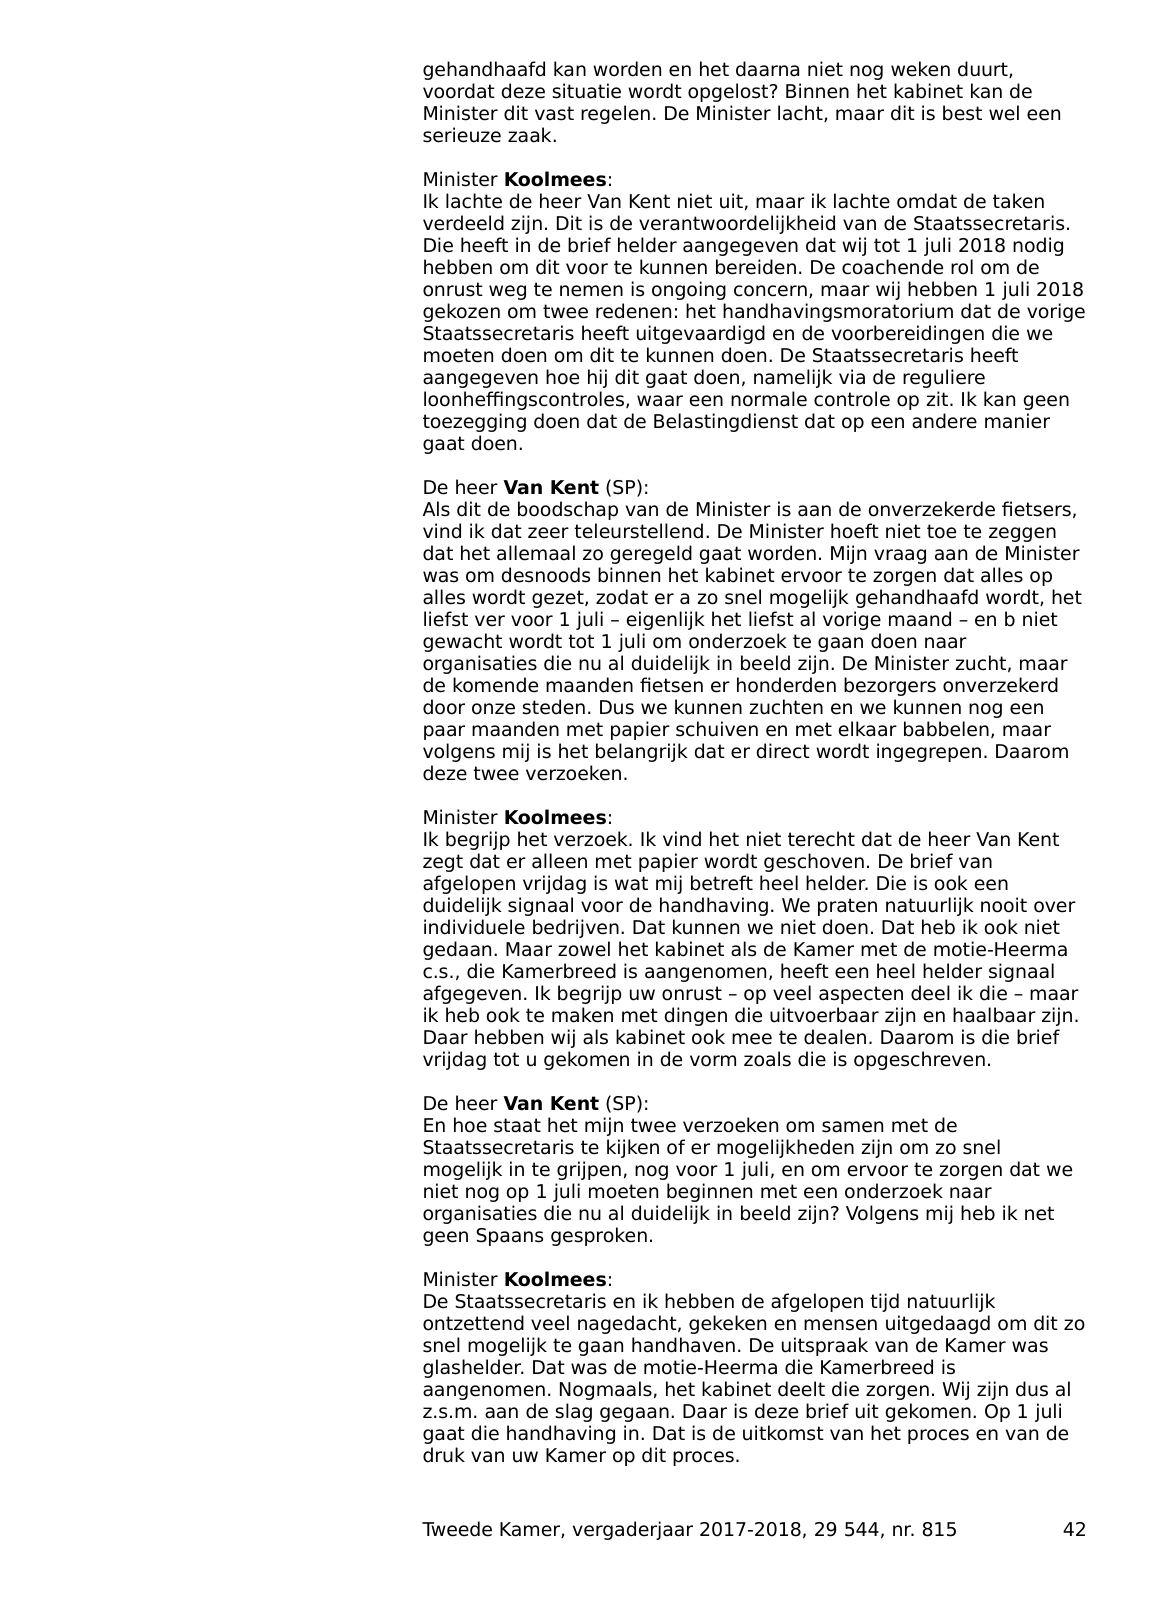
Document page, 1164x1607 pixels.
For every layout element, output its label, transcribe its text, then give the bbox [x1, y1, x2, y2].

text Ik begrijp het verzoek. Ik vind het niet terecht dat de heer Van Kent zegt dat er alleen met papier wordt geschoven. De brief van afgelopen vrijdag is wat mij betreft heel helder. Die is ook een duidelijk signaal voor de handhaving. We praten natuurlijk nooit over individuele bedrijven. Dat kunnen we niet doen. Dat heb ik ook niet gedaan. Maar zowel het kabinet als de Kamer met de motie-Heerma c.s., die Kamerbreed is aangenomen, heeft een heel helder signaal afgegeven. Ik begrijp uw onrust – op veel aspecten deel ik die – maar ik heb ook te maken met dingen die uitvoerbaar zijn en haalbaar zijn. Daar hebben wij als kabinet ook mee te dealen. Daarom is die brief vrijdag tot u gekomen in de vorm zoals die is opgeschreven. [422, 829, 1087, 1071]
text gehandhaafd kan worden en het daarna niet nog weken duurt, voordat deze situatie wordt opgelost? Binnen het kabinet kan de Minister dit vast regelen. De Minister lacht, maar dit is best wel een serieuze zaak. [422, 59, 1087, 147]
text Minister Koolmees: [422, 169, 1087, 191]
text De Staatssecretaris en ik hebben de afgelopen tijd natuurlijk ontzettend veel nagedacht, gekeken en mensen uitgedaagd om dit zo snel mogelijk te gaan handhaven. De uitspraak van de Kamer was glashelder. Dat was de motie-Heerma die Kamerbreed is aangenomen. Nogmaals, het kabinet deelt die zorgen. Wij zijn dus al z.s.m. aan de slag gegaan. Daar is deze brief uit gekomen. Op 1 juli gaat die handhaving in. Dat is de uitkomst van het proces en van de druk van uw Kamer op dit proces. [422, 1291, 1087, 1467]
text Als dit de boodschap van de Minister is aan de onverzekerde fietsers, vind ik dat zeer teleurstellend. De Minister hoeft niet toe te zeggen dat het allemaal zo geregeld gaat worden. Mijn vraag aan de Minister was om desnoods binnen het kabinet ervoor te zorgen dat alles op alles wordt gezet, zodat er a zo snel mogelijk gehandhaafd wordt, het liefst ver voor 1 juli – eigenlijk het liefst al vorige maand – en b niet gewacht wordt tot 1 juli om onderzoek te gaan doen naar organisaties die nu al duidelijk in beeld zijn. De Minister zucht, maar de komende maanden fietsen er honderden bezorgers onverzekerd door onze steden. Dus we kunnen zuchten en we kunnen nog een paar maanden met papier schuiven en met elkaar babbelen, maar volgens mij is het belangrijk dat er direct wordt ingegrepen. Daarom deze twee verzoeken. [422, 499, 1087, 785]
text Minister Koolmees: [422, 807, 1087, 829]
text Minister Koolmees: [422, 1269, 1087, 1291]
text De heer Van Kent (SP): [422, 1093, 1087, 1115]
text Ik lachte de heer Van Kent niet uit, maar ik lachte omdat de taken verdeeld zijn. Dit is de verantwoordelijkheid van de Staatssecretaris. Die heeft in de brief helder aangegeven dat wij tot 1 juli 2018 nodig hebben om dit voor te kunnen bereiden. De coachende rol om de onrust weg te nemen is ongoing concern, maar wij hebben 1 juli 2018 gekozen om twee redenen: het handhavingsmoratorium dat de vorige Staatssecretaris heeft uitgevaardigd en de voorbereidingen die we moeten doen om dit te kunnen doen. De Staatssecretaris heeft aangegeven hoe hij dit gaat doen, namelijk via de reguliere loonheffingscontroles, waar een normale controle op zit. Ik kan geen toezegging doen dat de Belastingdienst dat op een andere manier gaat doen. [422, 191, 1087, 455]
text De heer Van Kent (SP): [422, 477, 1087, 499]
text En hoe staat het mijn twee verzoeken om samen met de Staatssecretaris te kijken of er mogelijkheden zijn om zo snel mogelijk in te grijpen, nog voor 1 juli, en om ervoor te zorgen dat we niet nog op 1 juli moeten beginnen met een onderzoek naar organisaties die nu al duidelijk in beeld zijn? Volgens mij heb ik net geen Spaans gesproken. [422, 1115, 1087, 1247]
